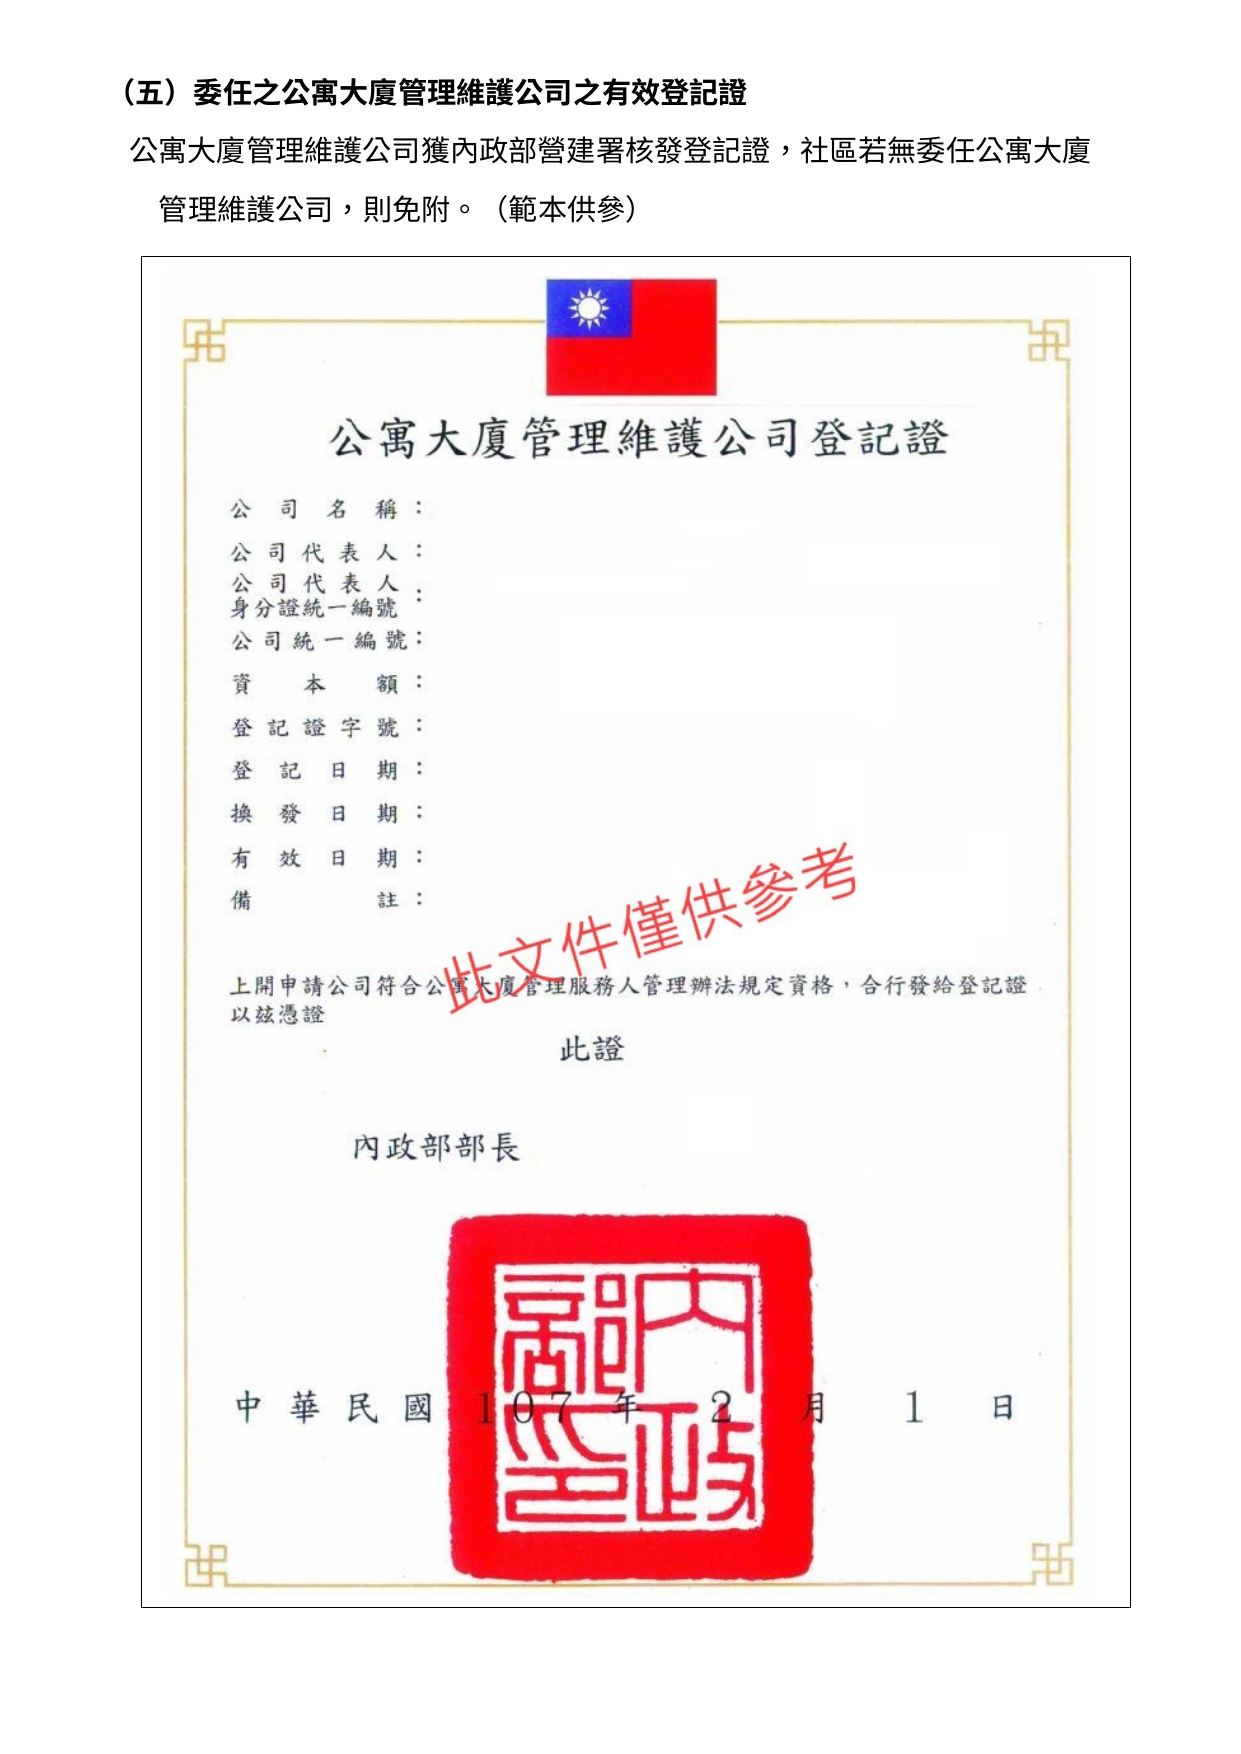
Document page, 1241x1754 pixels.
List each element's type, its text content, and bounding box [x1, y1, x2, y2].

text 公寓大廈管理維護公司獲內政部營建署核發登記證，社區若無委任公寓大廈 [106, 128, 1141, 170]
picture [166, 267, 1093, 1598]
text 管理維護公司，則免附。（範本供參） [106, 186, 1141, 229]
text （五）委任之公寓大廈管理維護公司之有效登記證 [106, 69, 1134, 111]
